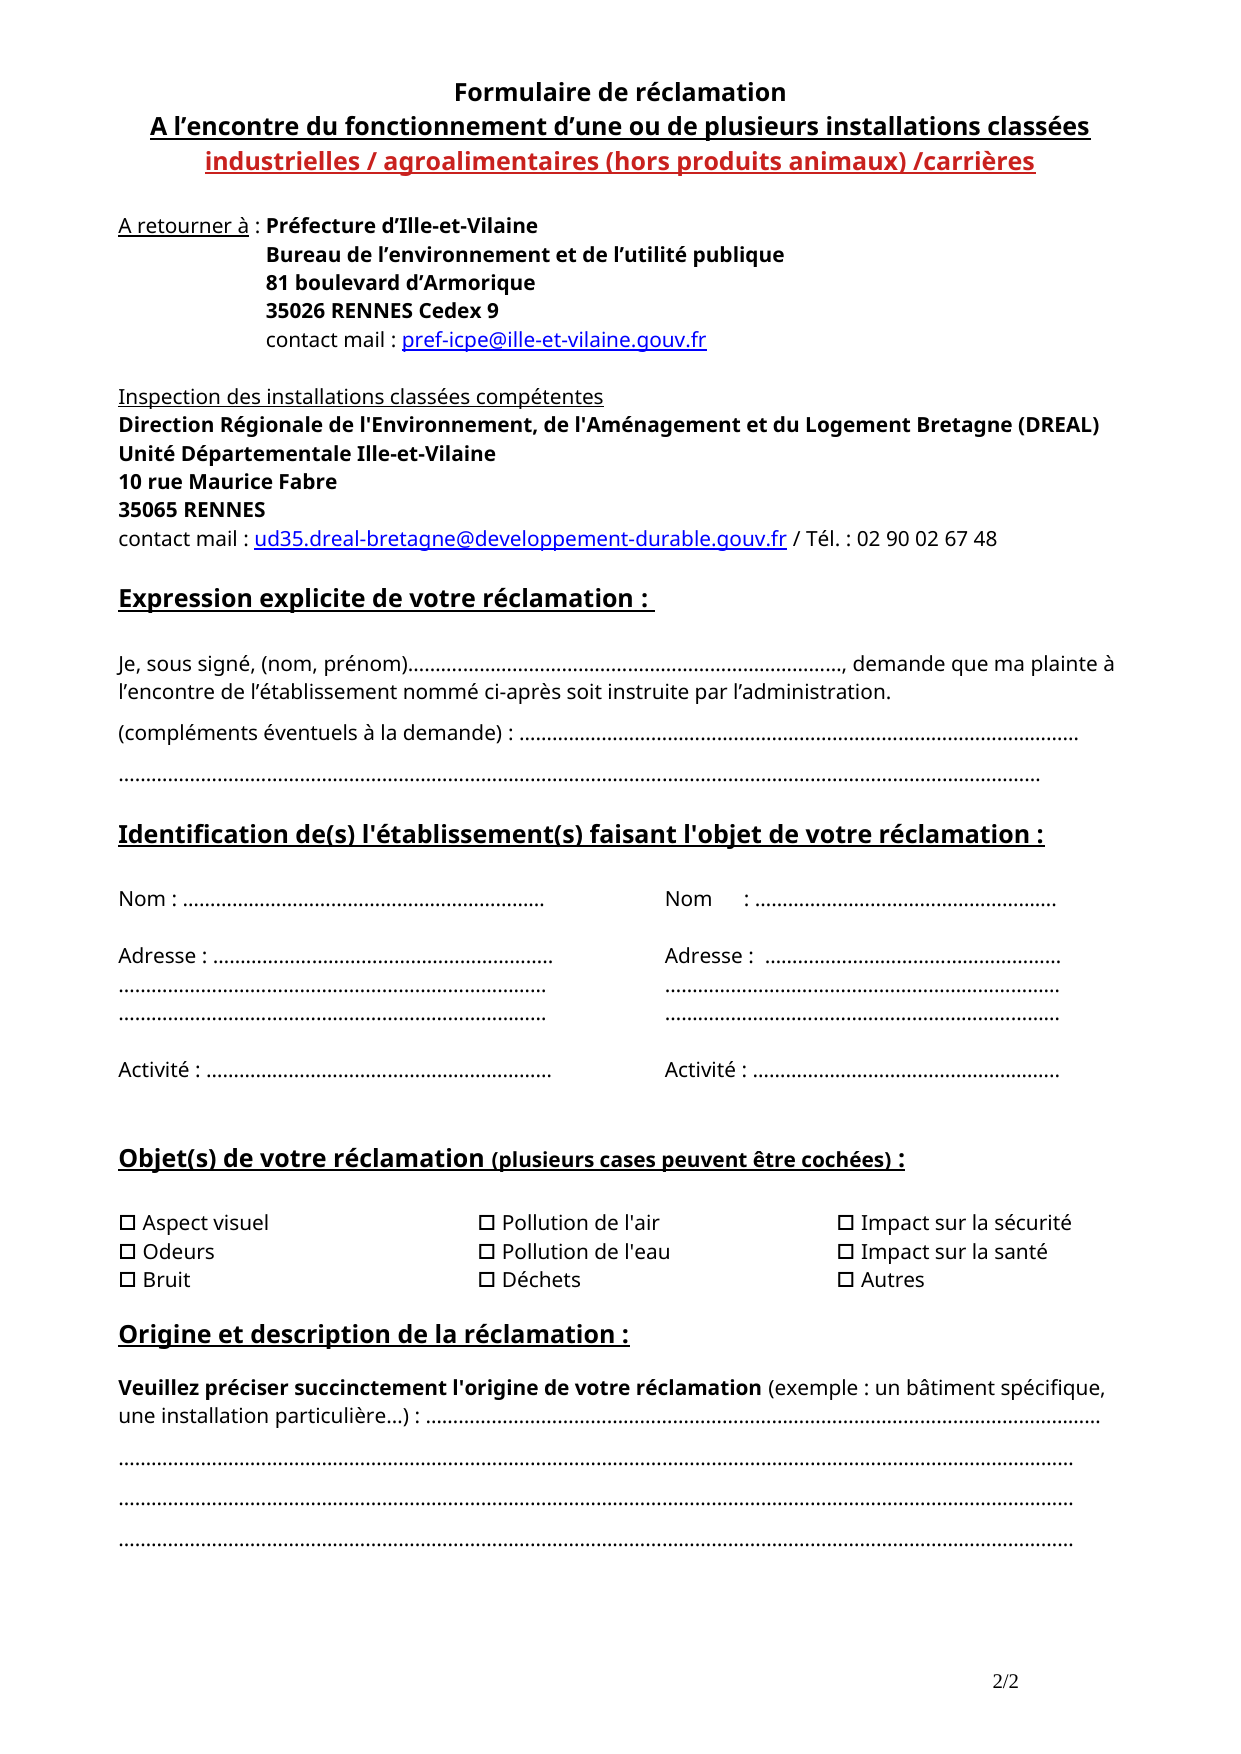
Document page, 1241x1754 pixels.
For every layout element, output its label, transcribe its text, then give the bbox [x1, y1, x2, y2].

text  Impact sur la santé [836, 1237, 1122, 1265]
text Direction Régionale de l'Environnement, de l'Aménagement et du Logement Bretagne (DREAL) [118, 410, 1122, 439]
text Identification de(s) l'établissement(s) faisant l'objet de votre réclamation : [118, 816, 1122, 850]
text 35065 RENNES [118, 496, 1122, 524]
text  Impact sur la sécurité [836, 1208, 1122, 1237]
text Origine et description de la réclamation : [118, 1316, 1122, 1351]
text Inspection des installations classées compétentes [118, 382, 1122, 410]
text Objet(s) de votre réclamation (plusieurs cases peuvent être cochées) : [118, 1140, 1122, 1174]
text  Odeurs [118, 1237, 403, 1265]
text …………………………………………………………………………………………………………………………………………………… [118, 759, 1122, 788]
text Expression explicite de votre réclamation : [118, 581, 1122, 615]
text ………………………………………………………………………………………………………………………………………………………… [118, 1524, 1122, 1553]
text  Autres [836, 1265, 1122, 1294]
text Unité Départementale Ille-et-Vilaine [118, 439, 1122, 467]
text (compléments éventuels à la demande) : ………………………………………………………………………………………… [118, 718, 1122, 747]
text Nom : ………………………………………………………… Nom : ………………………………………………. [118, 884, 1122, 913]
text Je, sous signé, (nom, prénom)……….……………………………………………………………, demande que ma plainte à l’encontre de l’établissement nommé ci-après soit instruite par l’administration. [118, 649, 1122, 706]
text Activité : ……………………………………………………… Activité : ……………………………………………….. [118, 1055, 1122, 1083]
text A retourner à : Préfecture d’Ille-et-Vilaine [118, 211, 1122, 240]
text Formulaire de réclamation [118, 75, 1122, 109]
text ………………………………………………………………………………………………………………………………………………………… [118, 1483, 1122, 1512]
text …………………………………………………………………… ……………………………………………………………… [118, 998, 1122, 1027]
text contact mail : ud35.dreal-bretagne@developpement-durable.gouv.fr / Tél. : 02 90 02 67 48 [118, 524, 1122, 552]
text  Pollution de l'air [477, 1208, 763, 1237]
text A l’encontre du fonctionnement d’une ou de plusieurs installations classées industrielles / agroalimentaires (hors produits animaux) /carrières [118, 109, 1122, 177]
text  Déchets [477, 1265, 763, 1294]
text  Aspect visuel [118, 1208, 403, 1237]
text 81 boulevard d’Armorique [118, 268, 1122, 297]
text ………………………………………………………………………………………………………………………………………………………… [118, 1443, 1122, 1471]
text …………………………………………………………………… ……………………………………………………………… [118, 970, 1122, 998]
text contact mail : pref-icpe@ille-et-vilaine.gouv.fr [118, 325, 1122, 353]
text  Pollution de l'eau [477, 1237, 763, 1265]
text Adresse : …………………………………………………….. Adresse : ……………………………………………… [118, 941, 1122, 970]
text Bureau de l’environnement et de l’utilité publique [118, 240, 1122, 268]
text 35026 RENNES Cedex 9 [118, 297, 1122, 325]
text  Bruit [118, 1265, 403, 1294]
text Veuillez préciser succinctement l'origine de votre réclamation (exemple : un bâtiment spécifique, une installation particulière…) : …………………………………………………………………………………………………………… [118, 1373, 1122, 1430]
text 10 rue Maurice Fabre [118, 467, 1122, 496]
